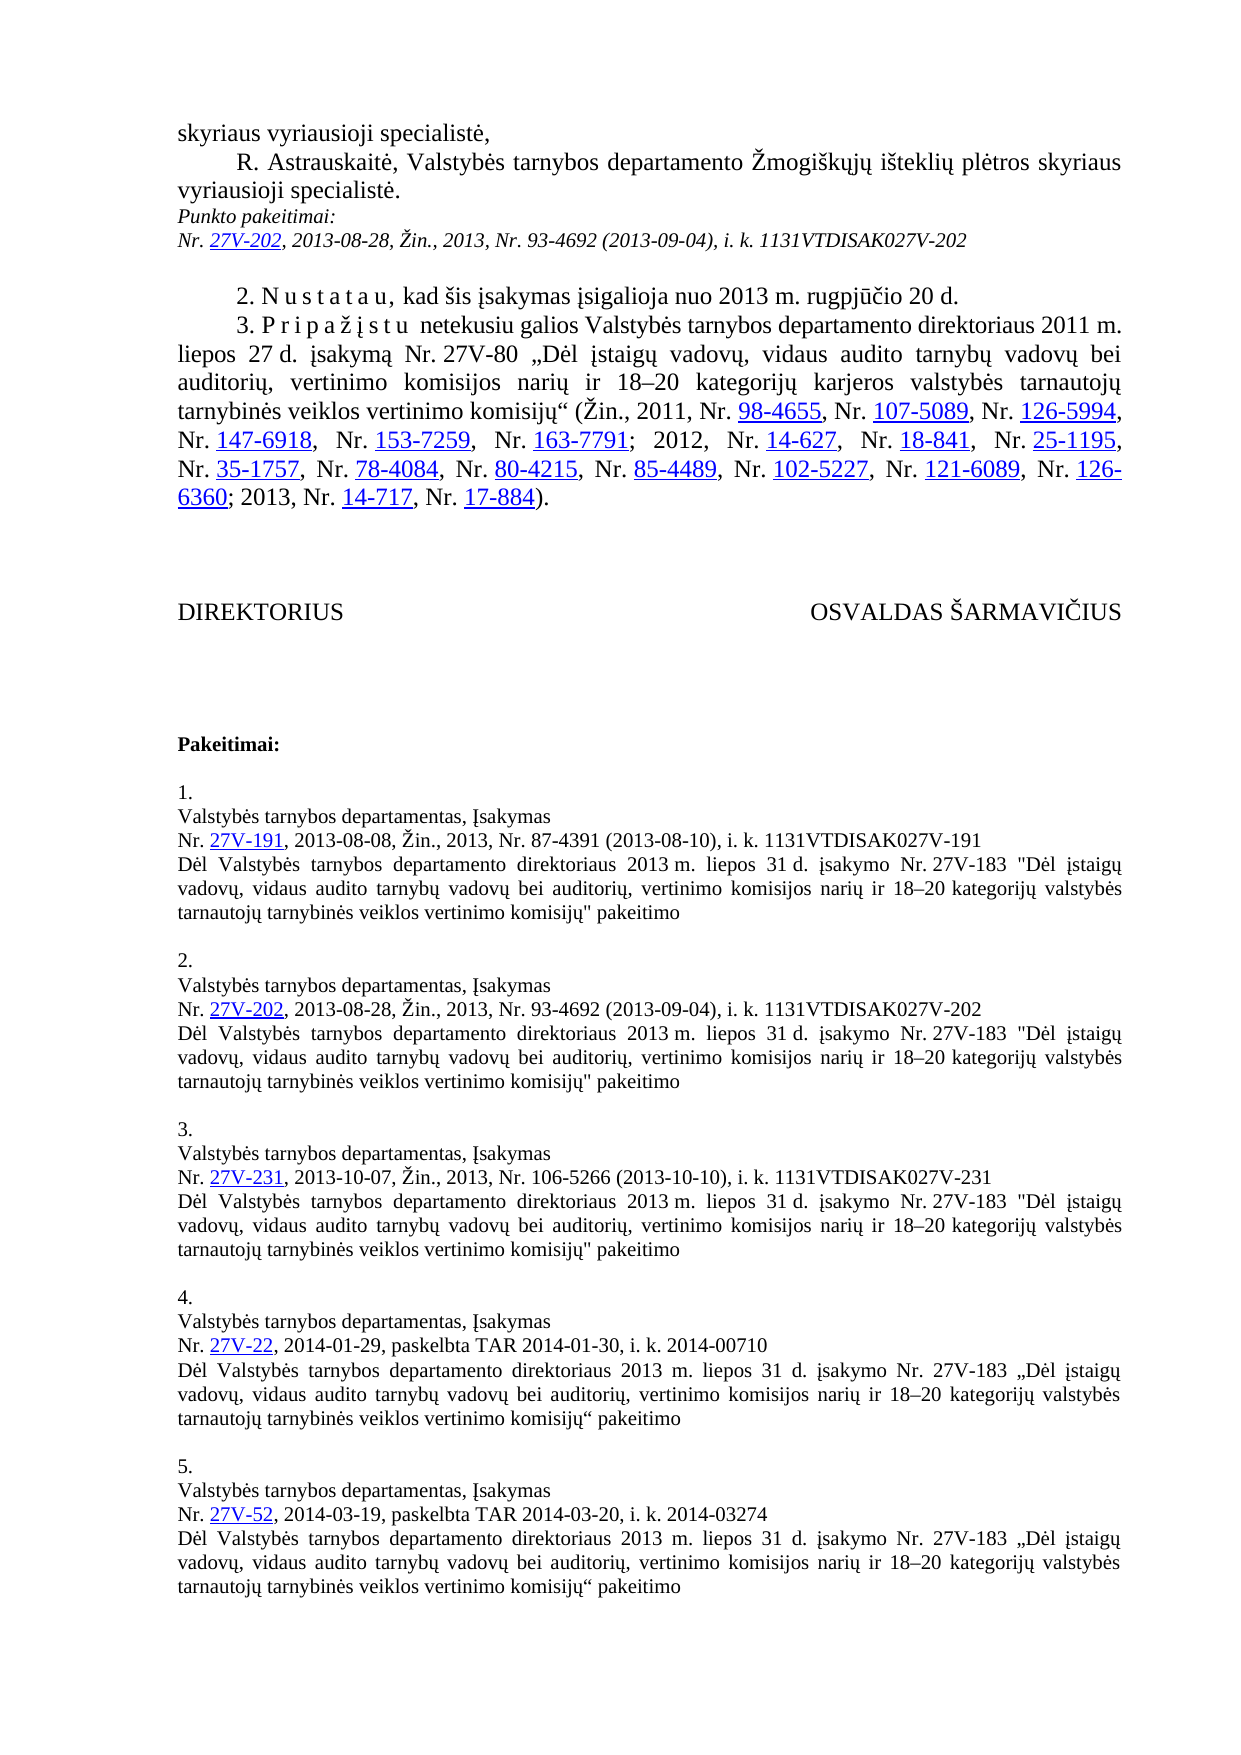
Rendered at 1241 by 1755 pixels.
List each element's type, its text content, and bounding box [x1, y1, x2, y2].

text Nr. 27V-202, 2013-08-28, Žin., 2013, Nr. 93-4692 (2013-09-04), i. k. 1131VTDISAK027V-202 [177, 228, 1122, 252]
text Valstybės tarnybos departamentas, Įsakymas [177, 972, 1122, 997]
text Valstybės tarnybos departamentas, Įsakymas [177, 804, 1122, 828]
text 2. [177, 948, 1122, 972]
text Dėl Valstybės tarnybos departamento direktoriaus 2013 m. liepos 31 d. įsakymo Nr. 27V-183 "Dėl įstaigų vadovų, vidaus audito tarnybų vadovų bei auditorių, vertinimo komisijos narių ir 18–20 kategorijų valstybės tarnautojų tarnybinės veiklos vertinimo komisijų" pakeitimo [177, 852, 1122, 924]
text Punkto pakeitimai: [177, 204, 1122, 228]
text Pakeitimai: [177, 732, 1122, 756]
text 3. Pripažįstu netekusiu galios Valstybės tarnybos departamento direktoriaus 2011 m. liepos 27 d. įsakymą Nr. 27V-80 „Dėl įstaigų vadovų, vidaus audito tarnybų vadovų bei auditorių, vertinimo komisijos narių ir 18–20 kategorijų karjeros valstybės tarnautojų tarnybinės veiklos vertinimo komisijų“ (Žin., 2011, Nr. 98-4655, Nr. 107-5089, Nr. 126-5994, Nr. 147-6918, Nr. 153-7259, Nr. 163-7791; 2012, Nr. 14-627, Nr. 18-841, Nr. 25-1195, Nr. 35-1757, Nr. 78-4084, Nr. 80-4215, Nr. 85-4489, Nr. 102-5227, Nr. 121-6089, Nr. 126-6360; 2013, Nr. 14-717, Nr. 17-884). [177, 310, 1122, 511]
text 1. [177, 780, 1122, 804]
text skyriaus vyriausioji specialistė, [177, 118, 1122, 147]
text Dėl Valstybės tarnybos departamento direktoriaus 2013 m. liepos 31 d. įsakymo Nr. 27V-183 „Dėl įstaigų vadovų, vidaus audito tarnybų vadovų bei auditorių, vertinimo komisijos narių ir 18–20 kategorijų valstybės tarnautojų tarnybinės veiklos vertinimo komisijų“ pakeitimo [177, 1357, 1122, 1430]
text Dėl Valstybės tarnybos departamento direktoriaus 2013 m. liepos 31 d. įsakymo Nr. 27V-183 „Dėl įstaigų vadovų, vidaus audito tarnybų vadovų bei auditorių, vertinimo komisijos narių ir 18–20 kategorijų valstybės tarnautojų tarnybinės veiklos vertinimo komisijų“ pakeitimo [177, 1526, 1122, 1598]
text 5. [177, 1454, 1122, 1478]
text Nr. 27V-191, 2013-08-08, Žin., 2013, Nr. 87-4391 (2013-08-10), i. k. 1131VTDISAK027V-191 [177, 828, 1122, 852]
text Valstybės tarnybos departamentas, Įsakymas [177, 1478, 1122, 1502]
text Valstybės tarnybos departamentas, Įsakymas [177, 1141, 1122, 1165]
text Dėl Valstybės tarnybos departamento direktoriaus 2013 m. liepos 31 d. įsakymo Nr. 27V-183 "Dėl įstaigų vadovų, vidaus audito tarnybų vadovų bei auditorių, vertinimo komisijos narių ir 18–20 kategorijų valstybės tarnautojų tarnybinės veiklos vertinimo komisijų" pakeitimo [177, 1021, 1122, 1093]
text 2. Nustatau, kad šis įsakymas įsigalioja nuo 2013 m. rugpjūčio 20 d. [177, 281, 1122, 310]
text Valstybės tarnybos departamentas, Įsakymas [177, 1309, 1122, 1333]
text 3. [177, 1117, 1122, 1141]
text Nr. 27V-231, 2013-10-07, Žin., 2013, Nr. 106-5266 (2013-10-10), i. k. 1131VTDISAK027V-231 [177, 1165, 1122, 1189]
text Nr. 27V-202, 2013-08-28, Žin., 2013, Nr. 93-4692 (2013-09-04), i. k. 1131VTDISAK027V-202 [177, 997, 1122, 1021]
text Nr. 27V-52, 2014-03-19, paskelbta TAR 2014-03-20, i. k. 2014-03274 [177, 1502, 1122, 1526]
text 4. [177, 1285, 1122, 1309]
text R. Astrauskaitė, Valstybės tarnybos departamento Žmogiškųjų išteklių plėtros skyriaus vyriausioji specialistė. [177, 147, 1122, 204]
text Dėl Valstybės tarnybos departamento direktoriaus 2013 m. liepos 31 d. įsakymo Nr. 27V-183 "Dėl įstaigų vadovų, vidaus audito tarnybų vadovų bei auditorių, vertinimo komisijos narių ir 18–20 kategorijų valstybės tarnautojų tarnybinės veiklos vertinimo komisijų" pakeitimo [177, 1189, 1122, 1261]
text Nr. 27V-22, 2014-01-29, paskelbta TAR 2014-01-30, i. k. 2014-00710 [177, 1333, 1122, 1357]
text Direktorius Osvaldas Šarmavičius [177, 597, 1122, 626]
